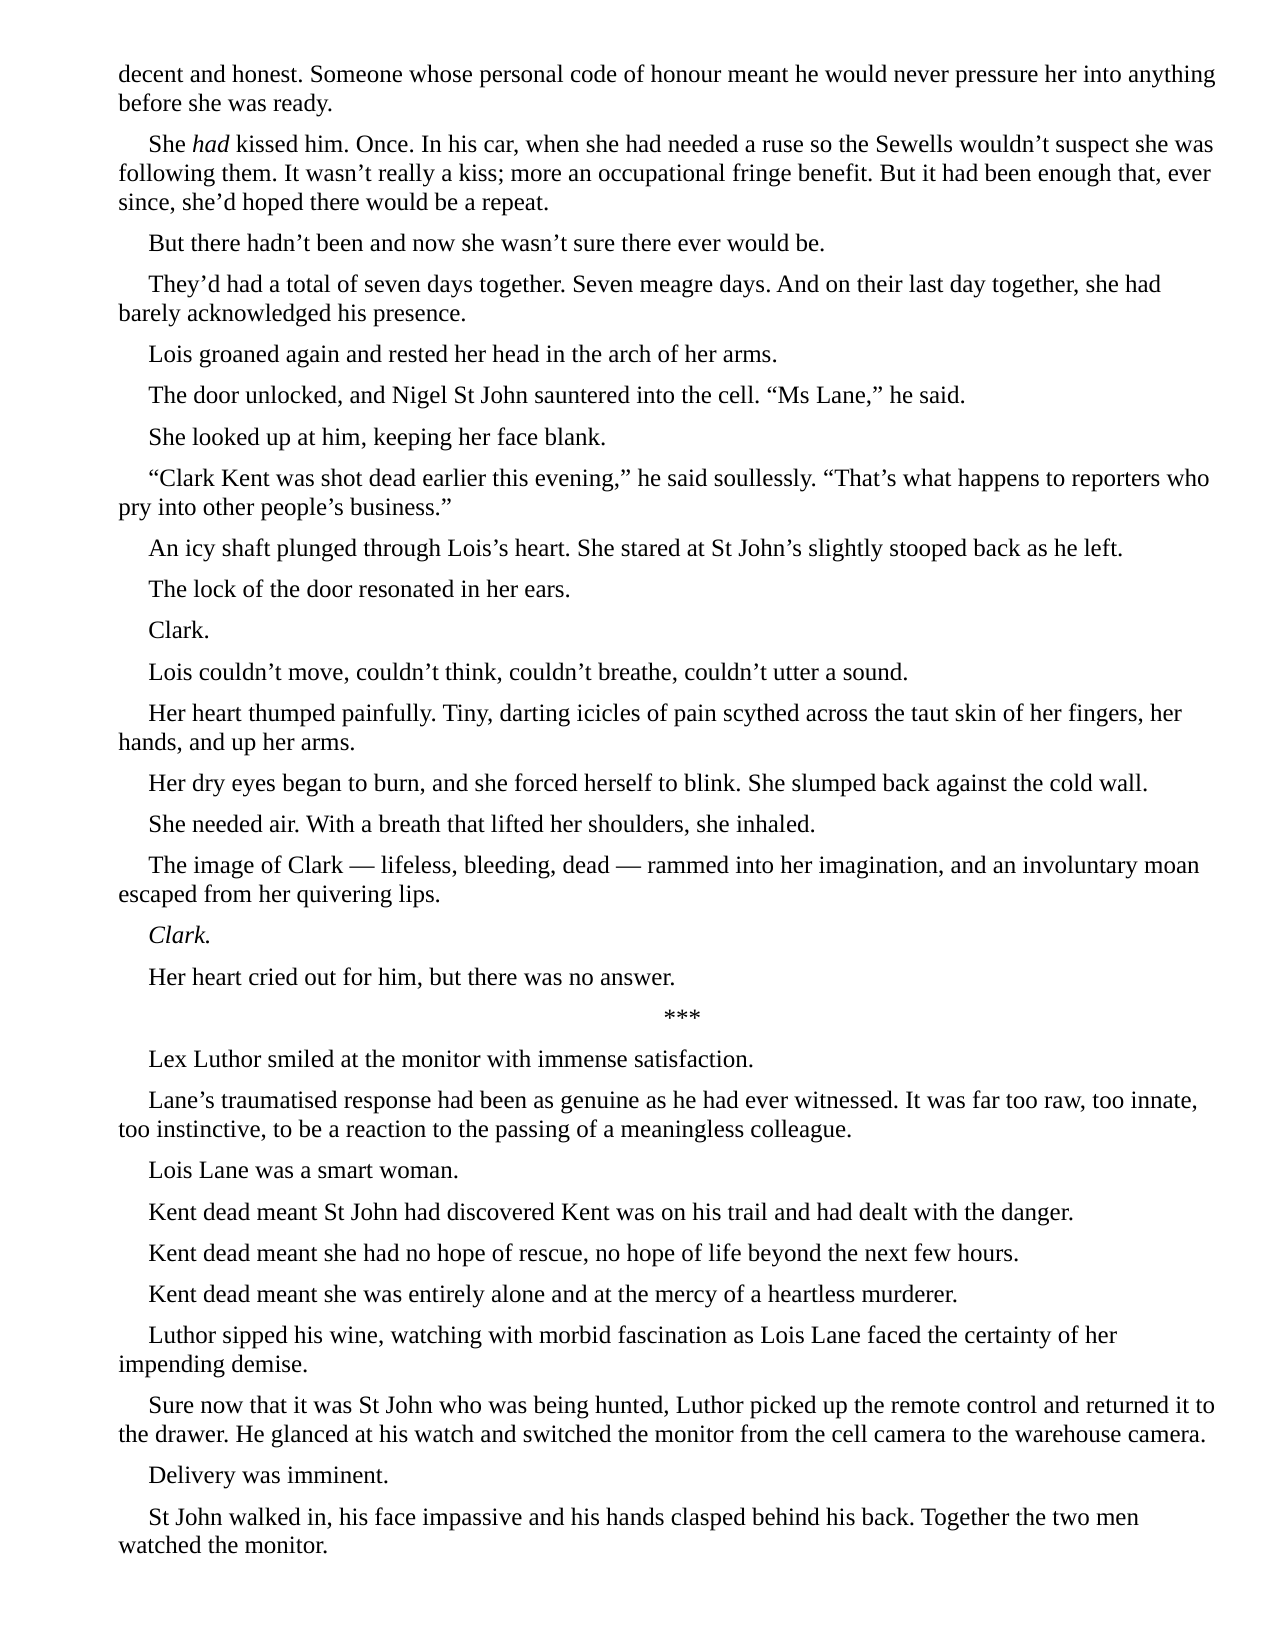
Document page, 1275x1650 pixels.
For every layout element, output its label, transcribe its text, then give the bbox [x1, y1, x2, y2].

text Lane’s traumatised response had been as genuine as he had ever witnessed. It was far too raw, too innate, too instinctive, to be a reaction to the passing of a meaningless colleague. [118, 1085, 1216, 1143]
text The image of Clark — lifeless, bleeding, dead — rammed into her imagination, and an involuntary moan escaped from her quivering lips. [118, 850, 1216, 908]
text “Clark Kent was shot dead earlier this evening,” he said soullessly. “That’s what happens to reporters who pry into other people’s business.” [118, 463, 1216, 520]
text Luthor sipped his wine, watching with morbid fascination as Lois Lane faced the certainty of her impending demise. [118, 1320, 1216, 1378]
text She needed air. With a breath that lifted her shoulders, she inhaled. [118, 809, 1216, 838]
text Delivery was imminent. [118, 1460, 1216, 1489]
text But there hadn’t been and now she wasn’t sure there ever would be. [118, 228, 1216, 257]
text Lois groaned again and rested her head in the arch of her arms. [118, 339, 1216, 368]
text Lex Luthor smiled at the monitor with immense satisfaction. [118, 1044, 1216, 1073]
text Sure now that it was St John who was being hunted, Luthor picked up the remote control and returned it to the drawer. He glanced at his watch and switched the monitor from the cell camera to the warehouse camera. [118, 1390, 1216, 1448]
text The door unlocked, and Nigel St John sauntered into the cell. “Ms Lane,” he said. [118, 380, 1216, 409]
text Kent dead meant St John had discovered Kent was on his trail and had dealt with the danger. [118, 1197, 1216, 1225]
text decent and honest. Someone whose personal code of honour meant he would never pressure her into anything before she was ready. [118, 59, 1216, 117]
text Clark. [118, 920, 1216, 949]
text An icy shaft plunged through Lois’s heart. She stared at St John’s slightly stooped back as he left. [118, 533, 1216, 562]
text Clark. [118, 615, 1216, 644]
text Kent dead meant she was entirely alone and at the mercy of a heartless murderer. [118, 1279, 1216, 1308]
text Lois couldn’t move, couldn’t think, couldn’t breathe, couldn’t utter a sound. [118, 657, 1216, 685]
text She looked up at him, keeping her face blank. [118, 422, 1216, 450]
text The lock of the door resonated in her ears. [118, 574, 1216, 603]
text Her heart thumped painfully. Tiny, darting icicles of pain scythed across the taut skin of her fingers, her hands, and up her arms. [118, 698, 1216, 755]
text They’d had a total of seven days together. Seven meagre days. And on their last day together, she had barely acknowledged his presence. [118, 269, 1216, 327]
text She had kissed him. Once. In his car, when she had needed a ruse so the Sewells wouldn’t suspect she was following them. It wasn’t really a kiss; more an occupational fringe benefit. But it had been enough that, ever since, she’d hoped there would be a repeat. [118, 129, 1216, 215]
text St John walked in, his face impassive and his hands clasped behind his back. Together the two men watched the monitor. [118, 1502, 1216, 1559]
text *** [118, 1003, 1216, 1032]
text Her heart cried out for him, but there was no answer. [118, 962, 1216, 990]
text Kent dead meant she had no hope of rescue, no hope of life beyond the next few hours. [118, 1238, 1216, 1267]
text Lois Lane was a smart woman. [118, 1155, 1216, 1184]
text Her dry eyes began to burn, and she forced herself to blink. She slumped back against the cold wall. [118, 768, 1216, 797]
